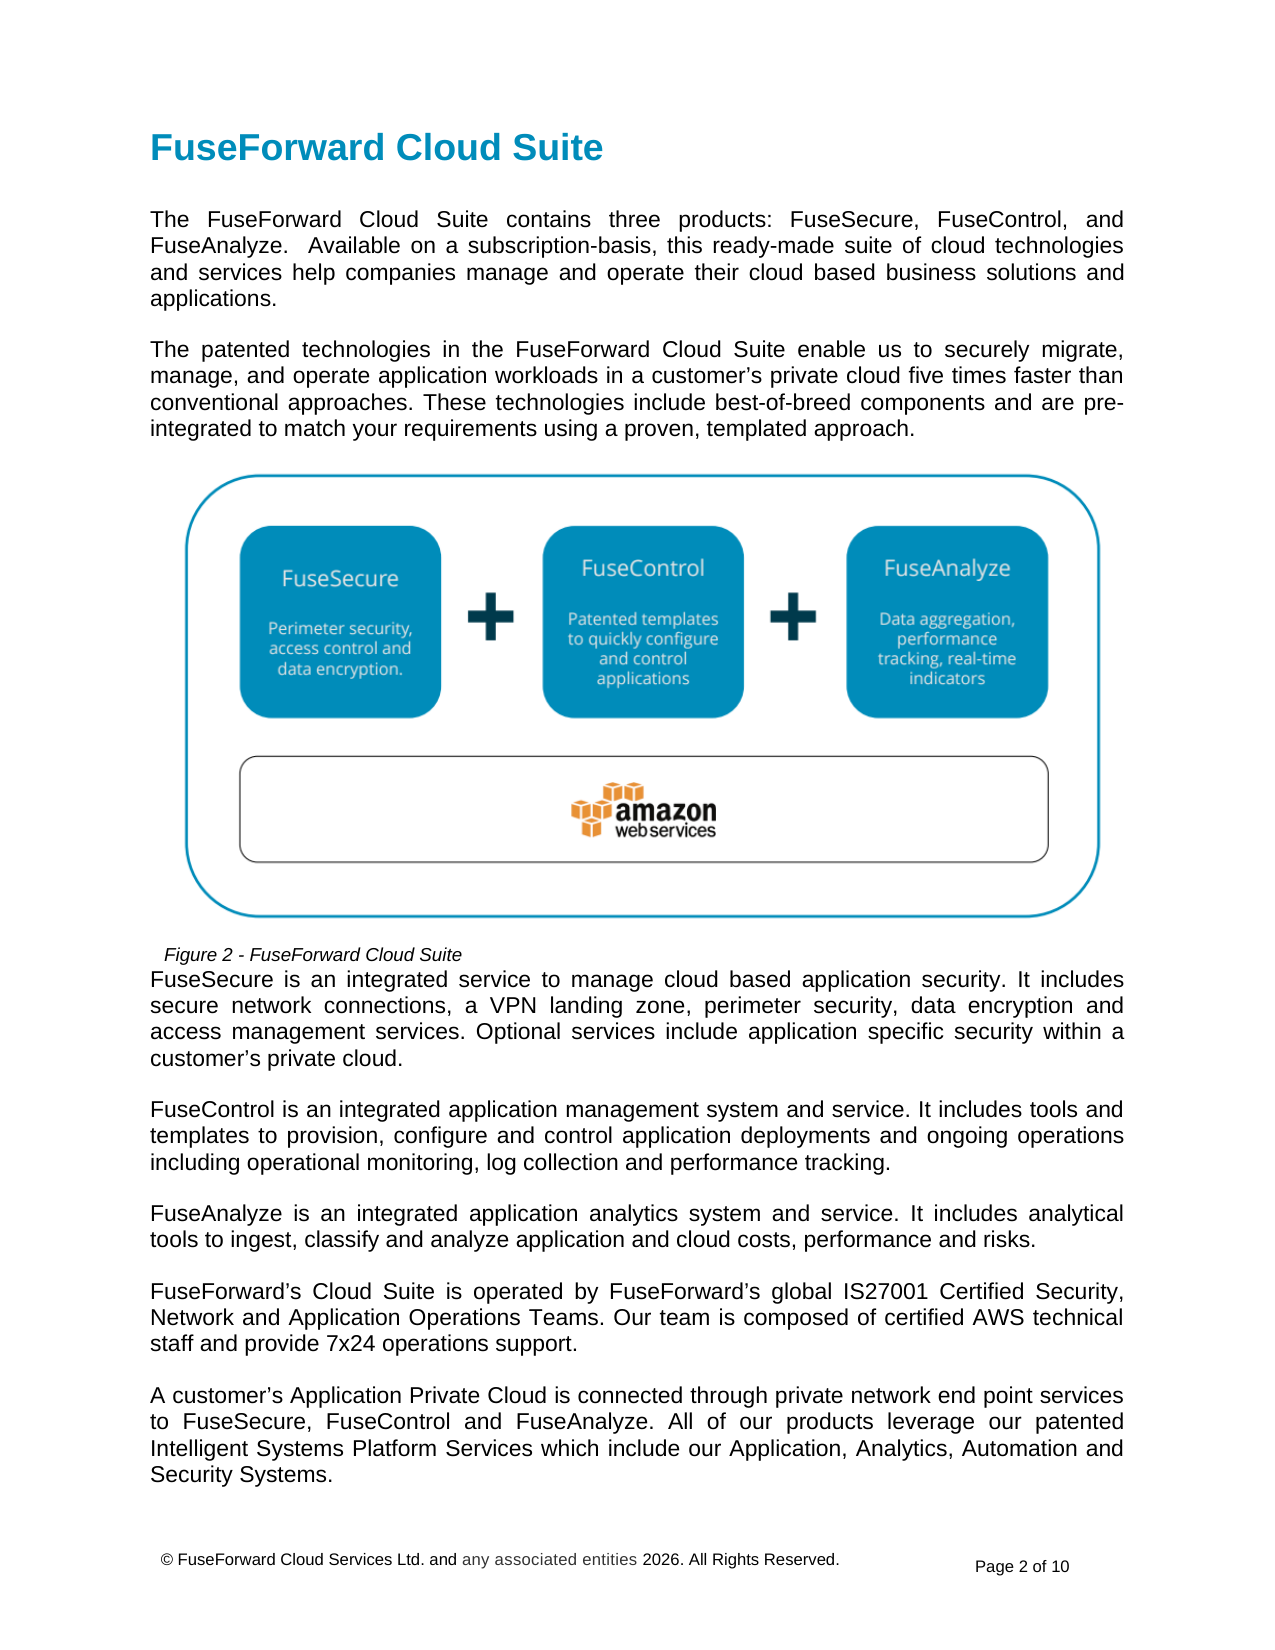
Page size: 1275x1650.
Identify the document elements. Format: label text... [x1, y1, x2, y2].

text FuseSecure is an integrated service to manage cloud based application security. It includes secure network connections, a VPN landing zone, perimeter security, data encryption and access management services. Optional services include application specific security within a customer’s private cloud. [150, 467, 1125, 1071]
text Figure 2 - FuseForward Cloud Suite [164, 944, 1111, 966]
text A customer’s Application Private Cloud is connected through private network end point services to FuseSecure, FuseControl and FuseAnalyze. All of our products leverage our patented Intelligent Systems Platform Services which include our Application, Analytics, Automation and Security Systems. [150, 1382, 1125, 1487]
subtitle FuseForward Cloud Suite [150, 125, 1125, 168]
text FuseForward’s Cloud Suite is operated by FuseForward’s global IS27001 Certified Security, Network and Application Operations Teams. Our team is composed of certified AWS technical staff and provide 7x24 operations support. [150, 1278, 1125, 1357]
text The FuseForward Cloud Suite contains three products: FuseSecure, FuseControl, and FuseAnalyze. Available on a subscription-basis, this ready-made suite of cloud technologies and services help companies manage and operate their cloud based business solutions and applications. [150, 206, 1125, 311]
text FuseControl is an integrated application management system and service. It includes tools and templates to provision, configure and control application deployments and ongoing operations including operational monitoring, log collection and performance tracking. [150, 1096, 1125, 1175]
text The patented technologies in the FuseForward Cloud Suite enable us to securely migrate, manage, and operate application workloads in a customer’s private cloud five times faster than conventional approaches. These technologies include best-of-breed components and are pre-integrated to match your requirements using a proven, templated approach. [150, 336, 1125, 442]
text FuseAnalyze is an integrated application analytics system and service. It includes analytical tools to ingest, classify and analyze application and cloud costs, performance and risks. [150, 1200, 1125, 1253]
